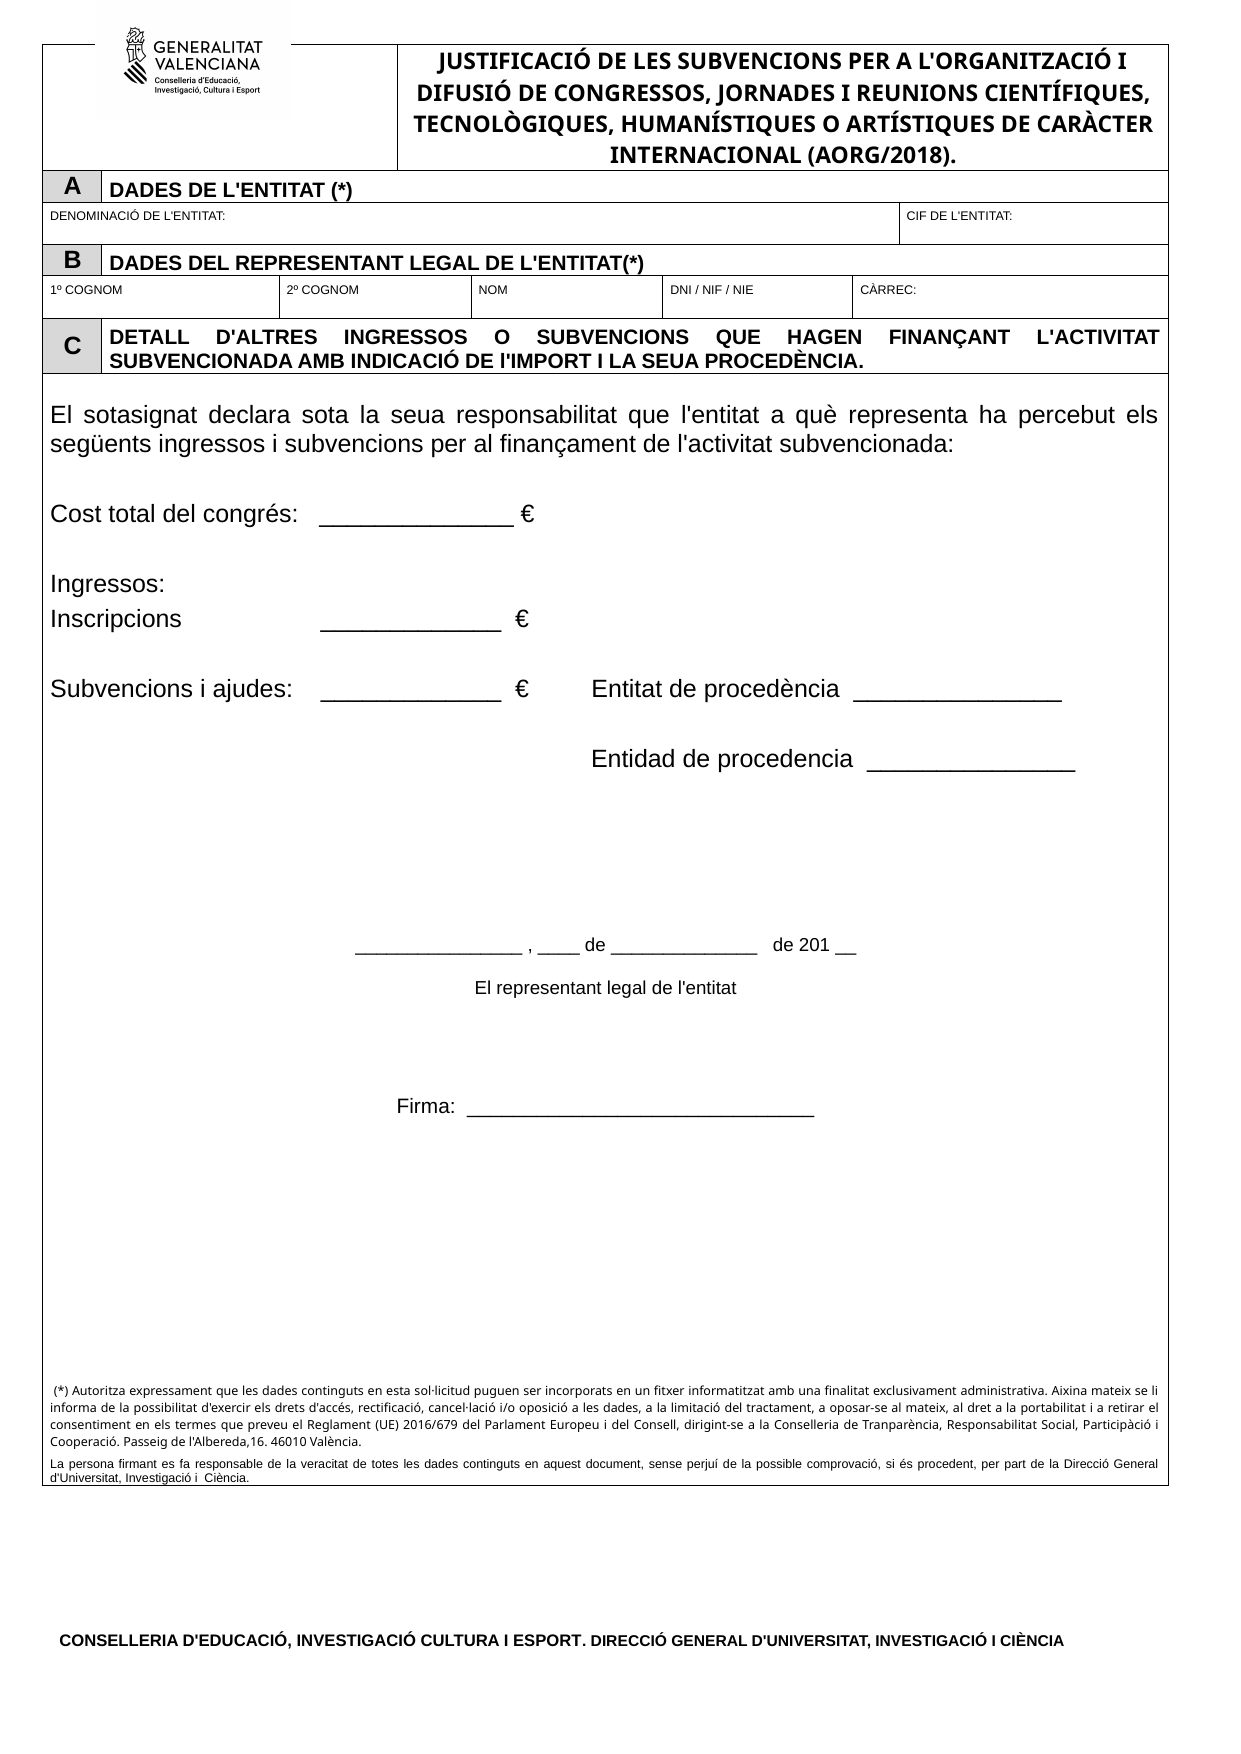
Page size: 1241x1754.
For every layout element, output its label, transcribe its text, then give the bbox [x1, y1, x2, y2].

table_cell C [43, 319, 101, 373]
table_cell DETALL D'ALTRES INGRESSOS O SUBVENCIONS QUE HAGEN FINANÇANT L'ACTIVITAT SUBVENCIONADA AMB INDICACIÓ DE l'IMPORT I LA SEUA PROCEDÈNCIA. [102, 319, 1168, 373]
table_cell CÀRREC: [853, 276, 1168, 317]
table_cell DENOMINACIÓ DE L'ENTITAT: [43, 203, 899, 244]
picture [95, 0, 291, 120]
table_header JUSTIFICACIÓ DE LES SUBVENCIONS PER A L'ORGANITZACIÓ I DIFUSIÓ DE CONGRESSOS, JORNADES I REUNIONS CIENTÍFIQUES, TECNOLÒGIQUES, HUMANÍSTIQUES O ARTÍSTIQUES DE CARÀCTER INTERNACIONAL (AORG/2018). [398, 45, 1168, 170]
table_cell A [43, 171, 101, 202]
table_cell 1º COGNOM [43, 276, 279, 317]
table_cell CIF DE L'ENTITAT: [900, 203, 1168, 244]
table_cell DADES DE L'ENTITAT (*) [102, 171, 1168, 202]
table_cell El sotasignat declara sota la seua responsabilitat que l'entitat a què representa ha percebut els següents ingressos i subvencions per al finançament de l'activitat subvencionada: Cost total del congrés: ______________ € Ingressos: Inscripcions _____________ € Subvencions i ajudes: _____________ € Entitat de procedència _______________ Entidad de procedencia _______________ ________________ , ____ de ______________ de 201 __ El representant legal de l'entitat Firma: ______________________________ (*) Autoritza expressament que les dades continguts en esta sol·licitud puguen ser incorporats en un fitxer informatitzat amb una finalitat exclusivament administrativa. Aixina mateix se li informa de la possibilitat d'exercir els drets d'accés, rectificació, cancel·lació i/o oposició a les dades, a la limitació del tractament, a oposar-se al mateix, al dret a la portabilitat i a retirar el consentiment en els termes que preveu el Reglament (UE) 2016/679 del Parlament Europeu i del Consell, dirigint-se a la Conselleria de Tranparència, Responsabilitat Social, Participàció i Cooperació. Passeig de l'Albereda,16. 46010 València. La persona firmant es fa responsable de la veracitat de totes les dades continguts en aquest document, sense perjuí de la possible comprovació, si és procedent, per part de la Direcció General d'Universitat, Investigació i Ciència. [43, 374, 1168, 1485]
table_cell 2º COGNOM [280, 276, 471, 317]
table_cell DADES DEL REPRESENTANT LEGAL DE L'ENTITAT(*) [102, 245, 1168, 275]
table_header [43, 45, 397, 170]
table_cell DNI / NIF / NIE [663, 276, 852, 317]
table_cell B [43, 245, 101, 275]
table_cell NOM [472, 276, 662, 317]
